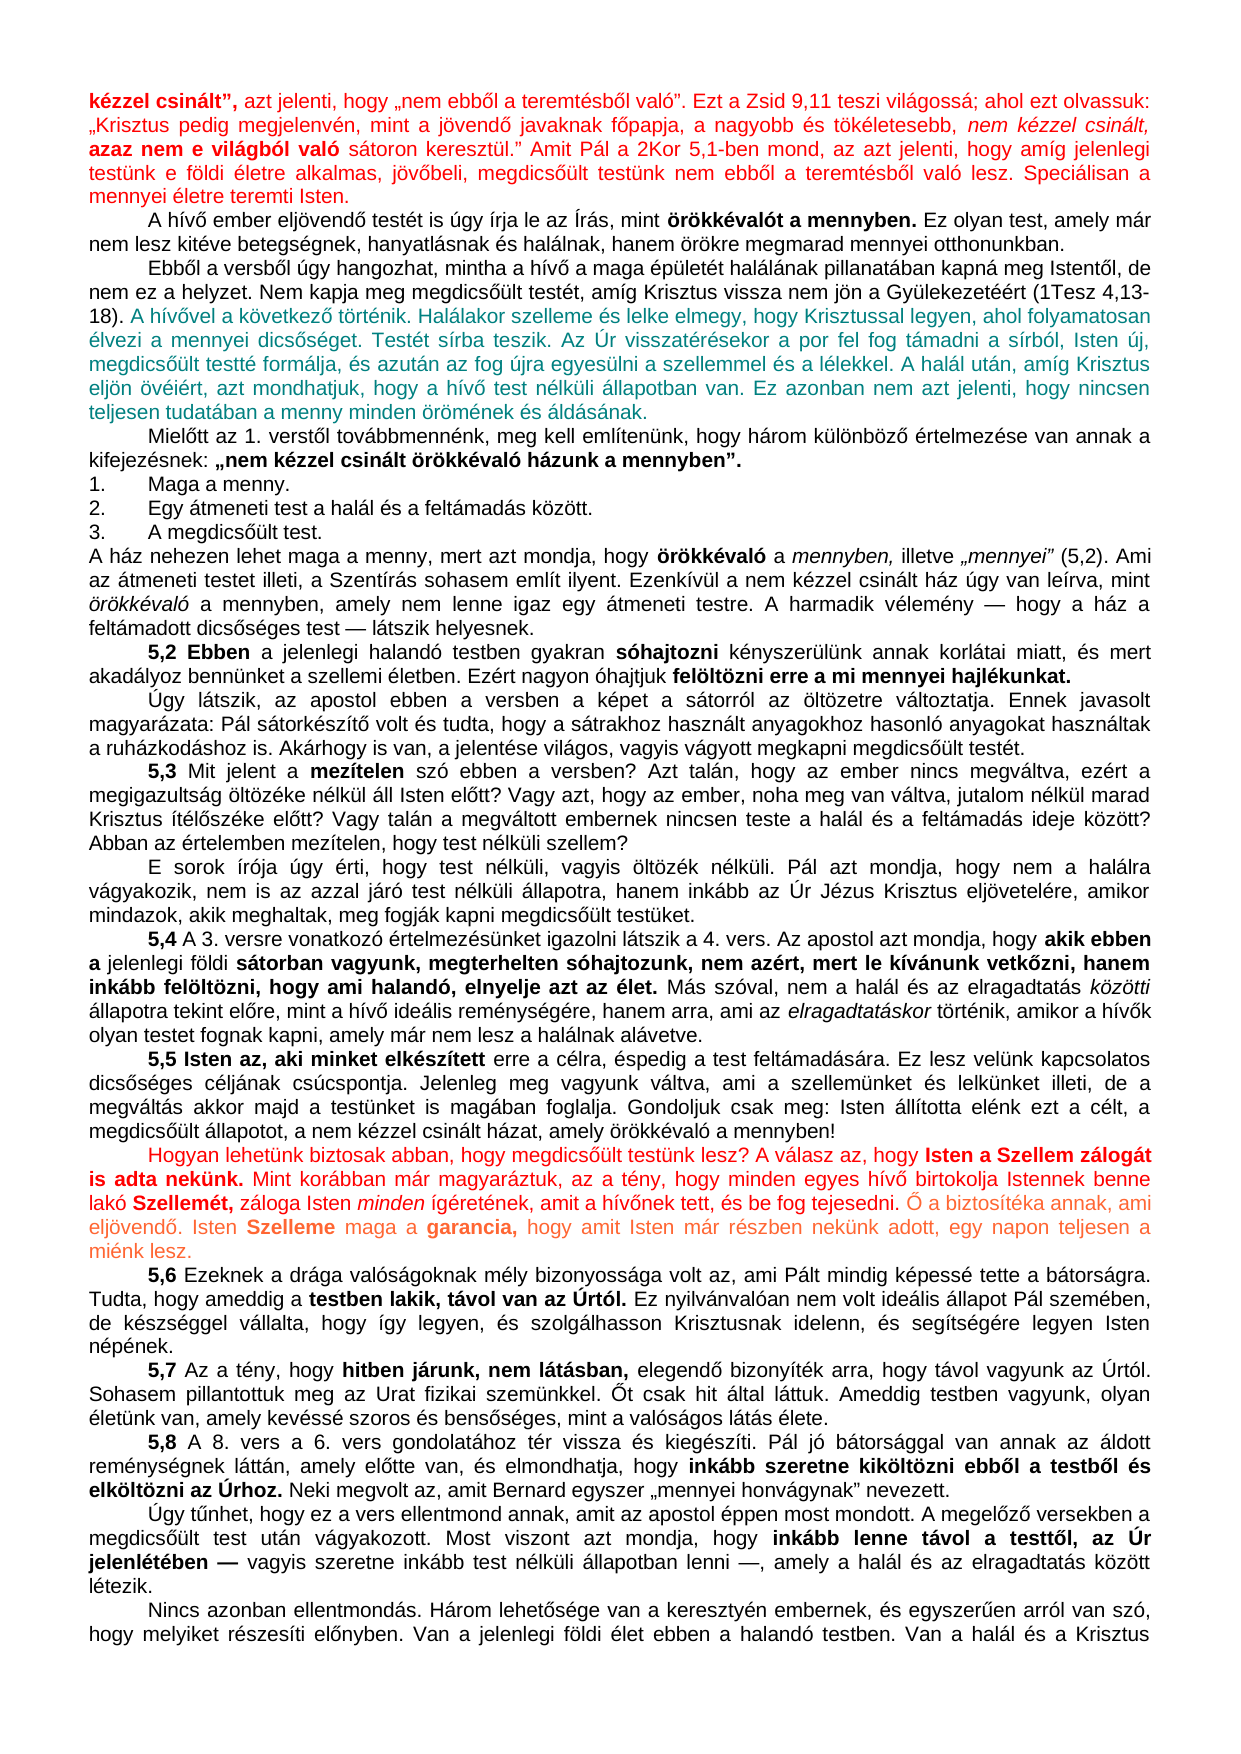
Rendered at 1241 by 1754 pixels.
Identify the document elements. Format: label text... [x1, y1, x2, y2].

text Mielőtt az 1. verstől továbbmennénk, meg kell említenünk, hogy három különböző értelmezése van annak a kifejezésnek: „nem kézzel csinált örökkévaló házunk a mennyben”. [88, 424, 1152, 472]
text Úgy tűnhet, hogy ez a vers ellentmond annak, amit az apostol éppen most mondott. A megelőző versekben a megdicsőült test után vágyakozott. Most viszont azt mondja, hogy inkább lenne távol a testtől, az Úr jelenlétében — vagyis szeretne inkább test nélküli állapotban lenni —, amely a halál és az elragadtatás között létezik. [88, 1502, 1152, 1598]
text 1. Maga a menny. [88, 472, 1152, 496]
text 5,2 Ebben a jelenlegi halandó testben gyakran sóhajtozni kényszerülünk annak korlátai miatt, és mert akadályoz bennünket a szellemi életben. Ezért nagyon óhajtjuk felöltözni erre a mi mennyei hajlékunkat. [88, 639, 1152, 687]
text 5,7 Az a tény, hogy hitben járunk, nem látásban, elegendő bizonyíték arra, hogy távol vagyunk az Úrtól. Sohasem pillantottuk meg az Urat fizikai szemünkkel. Őt csak hit által láttuk. Ameddig testben vagyunk, olyan életünk van, amely kevéssé szoros és bensőséges, mint a valóságos látás élete. [88, 1358, 1152, 1430]
text A ház nehezen lehet maga a menny, mert azt mondja, hogy örökkévaló a mennyben, illetve „mennyei” (5,2). Ami az átmeneti testet illeti, a Szentírás sohasem említ ilyent. Ezenkívül a nem kézzel csinált ház úgy van leírva, mint örökkévaló a mennyben, amely nem lenne igaz egy átmeneti testre. A harmadik vélemény — hogy a ház a feltámadott dicsőséges test — látszik helyesnek. [88, 544, 1152, 639]
text 5,3 Mit jelent a mezítelen szó ebben a versben? Azt talán, hogy az ember nincs megváltva, ezért a megigazultság öltözéke nélkül áll Isten előtt? Vagy azt, hogy az ember, noha meg van váltva, jutalom nélkül marad Krisztus ítélőszéke előtt? Vagy talán a megváltott embernek nincsen teste a halál és a feltámadás ideje között? Abban az értelemben mezítelen, hogy test nélküli szellem? [88, 759, 1152, 855]
text Nincs azonban ellentmondás. Három lehetősége van a keresztyén embernek, és egyszerűen arról van szó, hogy melyiket részesíti előnyben. Van a jelenlegi földi élet ebben a halandó testben. Van a halál és a Krisztus [88, 1598, 1152, 1646]
text Ebből a versből úgy hangozhat, mintha a hívő a maga épületét halálának pillanatában kapná meg Istentől, de nem ez a helyzet. Nem kapja meg megdicsőült testét, amíg Krisztus vissza nem jön a Gyülekezetéért (1Tesz 4,13-18). A hívővel a következő történik. Halálakor szelleme és lelke elmegy, hogy Krisztussal legyen, ahol folyamatosan élvezi a mennyei dicsőséget. Testét sírba teszik. Az Úr visszatérésekor a por fel fog támadni a sírból, Isten új, megdicsőült testté formálja, és azután az fog újra egyesülni a szellemmel és a lélekkel. A halál után, amíg Krisztus eljön övéiért, azt mondhatjuk, hogy a hívő test nélküli állapotban van. Ez azonban nem azt jelenti, hogy nincsen teljesen tudatában a menny minden örömének és áldásának. [88, 256, 1152, 424]
text Úgy látszik, az apostol ebben a versben a képet a sátorról az öltözetre változtatja. Ennek javasolt magyarázata: Pál sátorkészítő volt és tudta, hogy a sátrakhoz használt anyagokhoz hasonló anyagokat használtak a ruházkodáshoz is. Akárhogy is van, a jelentése világos, vagyis vágyott megkapni megdicsőült testét. [88, 687, 1152, 759]
text kézzel csinált”, azt jelenti, hogy „nem ebből a teremtésből való”. Ezt a Zsid 9,11 teszi világossá; ahol ezt olvassuk: „Krisztus pedig megjelenvén, mint a jövendő javaknak főpapja, a nagyobb és tökéletesebb, nem kézzel csinált, azaz nem e világból való sátoron keresztül.” Amit Pál a 2Kor 5,1-ben mond, az azt jelenti, hogy amíg jelenlegi testünk e földi életre alkalmas, jövőbeli, megdicsőült testünk nem ebből a teremtésből való lesz. Speciálisan a mennyei életre teremti Isten. [88, 88, 1152, 208]
text 5,5 Isten az, aki minket elkészített erre a célra, éspedig a test feltámadására. Ez lesz velünk kapcsolatos dicsőséges céljának csúcspontja. Jelenleg meg vagyunk váltva, ami a szellemünket és lelkünket illeti, de a megváltás akkor majd a testünket is magában foglalja. Gondoljuk csak meg: Isten állította elénk ezt a célt, a megdicsőült állapotot, a nem kézzel csinált házat, amely örökkévaló a mennyben! [88, 1047, 1152, 1143]
text 5,8 A 8. vers a 6. vers gondolatához tér vissza és kiegészíti. Pál jó bátorsággal van annak az áldott reménységnek láttán, amely előtte van, és elmondhatja, hogy inkább szeretne kiköltözni ebből a testből és elköltözni az Úrhoz. Neki megvolt az, amit Bernard egyszer „mennyei honvágynak” nevezett. [88, 1430, 1152, 1502]
text 3. A megdicsőült test. [88, 520, 1152, 544]
text 5,6 Ezeknek a drága valóságoknak mély bizonyossága volt az, ami Pált mindig képessé tette a bátorságra. Tudta, hogy ameddig a testben lakik, távol van az Úrtól. Ez nyilvánvalóan nem volt ideális állapot Pál szemében, de készséggel vállalta, hogy így legyen, és szolgálhasson Krisztusnak idelenn, és segítségére legyen Isten népének. [88, 1262, 1152, 1358]
text Hogyan lehetünk biztosak abban, hogy megdicsőült testünk lesz? A válasz az, hogy Isten a Szellem zálogát is adta nekünk. Mint korábban már magyaráztuk, az a tény, hogy minden egyes hívő birtokolja Istennek benne lakó Szellemét, záloga Isten minden ígéretének, amit a hívőnek tett, és be fog tejesedni. Ő a biztosítéka annak, ami eljövendő. Isten Szelleme maga a garancia, hogy amit Isten már részben nekünk adott, egy napon teljesen a miénk lesz. [88, 1143, 1152, 1262]
text 5,4 A 3. versre vonatkozó értelmezésünket igazolni látszik a 4. vers. Az apostol azt mondja, hogy akik ebben a jelenlegi földi sátorban vagyunk, megterhelten sóhajtozunk, nem azért, mert le kívánunk vetkőzni, hanem inkább felöltözni, hogy ami halandó, elnyelje azt az élet. Más szóval, nem a halál és az elragadtatás közötti állapotra tekint előre, mint a hívő ideális reménységére, hanem arra, ami az elragadtatáskor történik, amikor a hívők olyan testet fognak kapni, amely már nem lesz a halálnak alávetve. [88, 927, 1152, 1047]
text E sorok írója úgy érti, hogy test nélküli, vagyis öltözék nélküli. Pál azt mondja, hogy nem a halálra vágyakozik, nem is az azzal járó test nélküli állapotra, hanem inkább az Úr Jézus Krisztus eljövetelére, amikor mindazok, akik meghaltak, meg fogják kapni megdicsőült testüket. [88, 855, 1152, 927]
text 2. Egy átmeneti test a halál és a feltámadás között. [88, 496, 1152, 520]
text A hívő ember eljövendő testét is úgy írja le az Írás, mint örökkévalót a mennyben. Ez olyan test, amely már nem lesz kitéve betegségnek, hanyatlásnak és halálnak, hanem örökre megmarad mennyei otthonunkban. [88, 208, 1152, 256]
